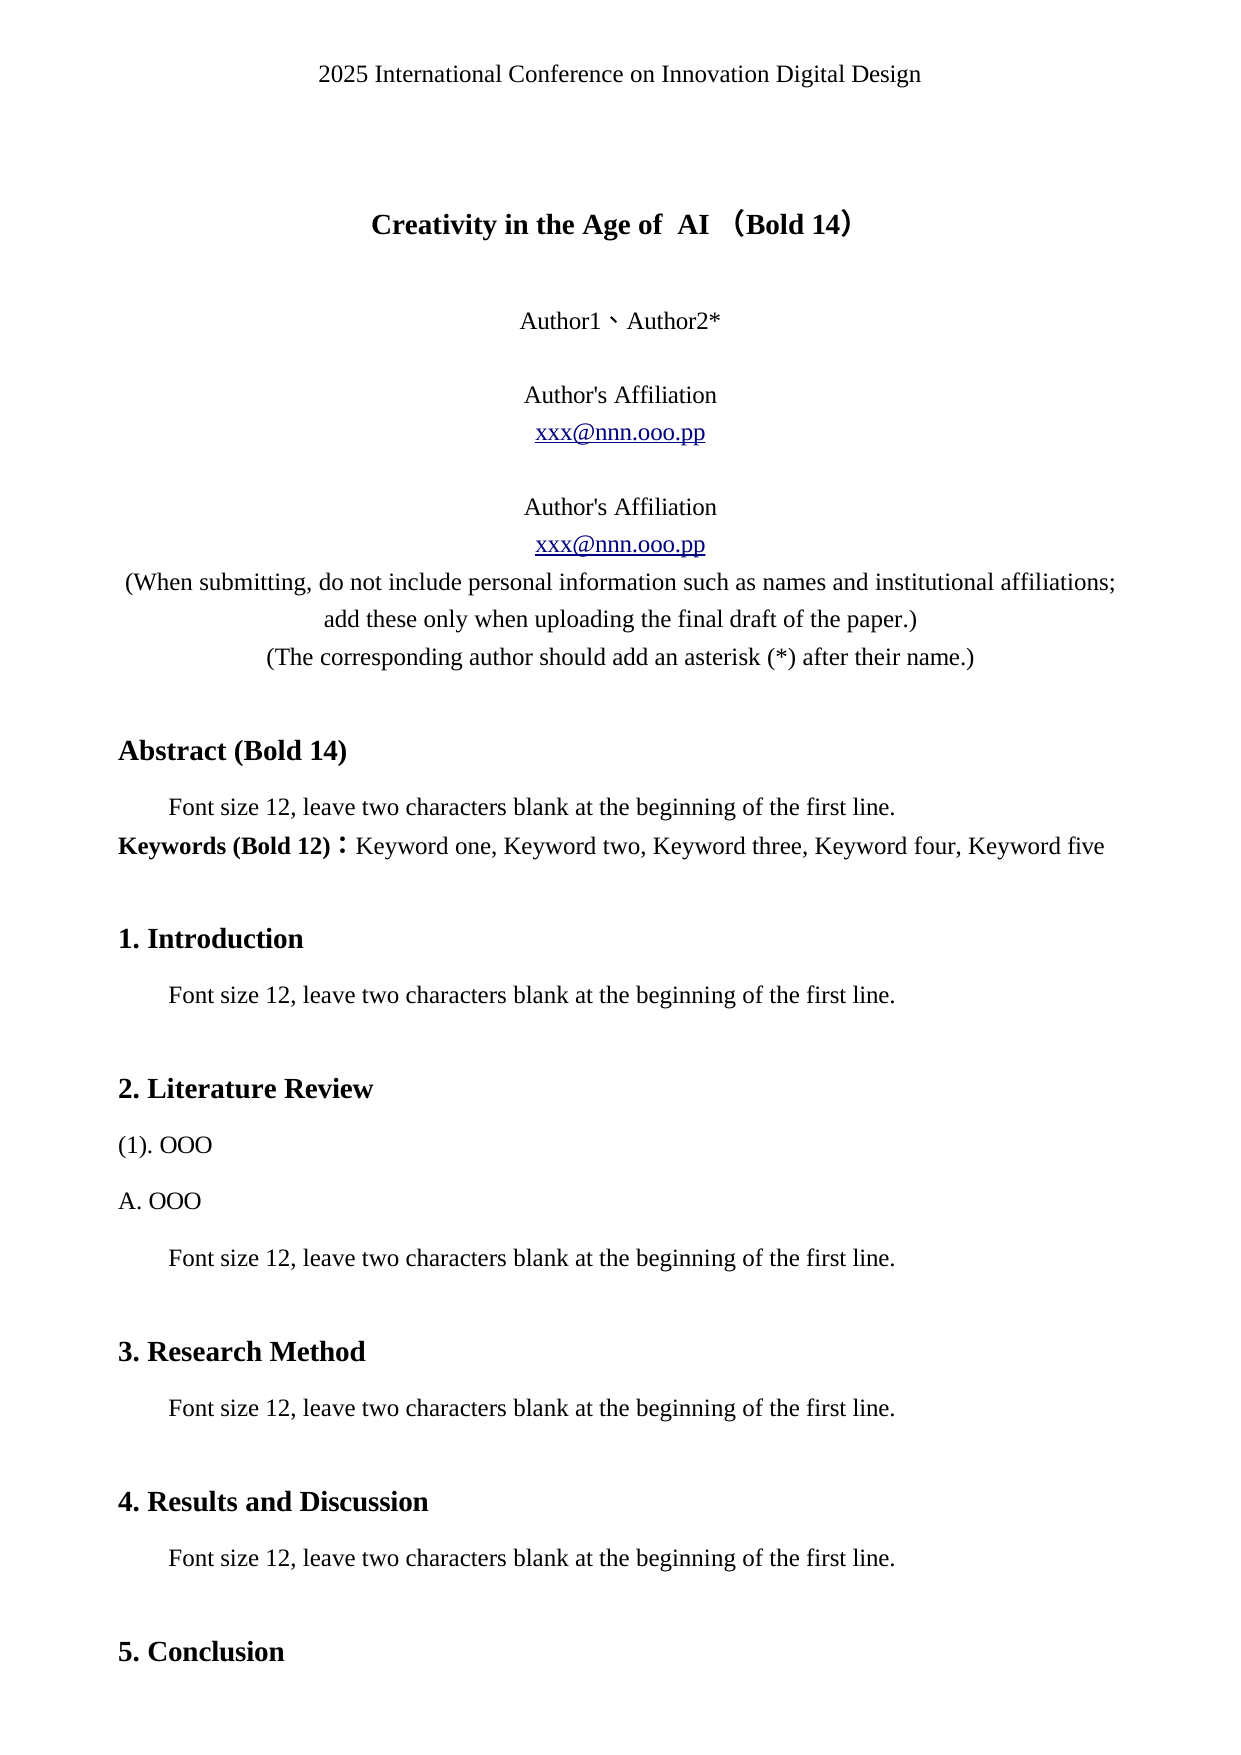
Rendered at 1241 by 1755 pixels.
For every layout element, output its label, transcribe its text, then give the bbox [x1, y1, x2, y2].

text Author's Affiliation xxx@nnn.ooo.pp [442, 380, 799, 446]
subtitle Abstract (Bold 14) [118, 733, 1134, 767]
subtitle Creativity in the Age of AI （Bold 14） [112, 203, 1129, 243]
text Font size 12, leave two characters blank at the beginning of the first line. [168, 1393, 1134, 1422]
text Author's Affiliation xxx@nnn.ooo.pp [442, 492, 799, 558]
list Introduction [118, 922, 1134, 955]
list Research Method [118, 1334, 1134, 1368]
list OOO [118, 1186, 1134, 1215]
list Conclusion [118, 1634, 1134, 1668]
text Font size 12, leave two characters blank at the beginning of the first line. [168, 1543, 1134, 1572]
text Font size 12, leave two characters blank at the beginning of the first line. [168, 980, 1134, 1009]
list Literature Review [118, 1072, 1134, 1105]
list Results and Discussion [118, 1484, 1134, 1518]
text (When submitting, do not include personal information such as names and institutional affiliations; add these only when uploading the final draft of the paper.) [111, 567, 1129, 633]
text Font size 12, leave two characters blank at the beginning of the first line. [168, 792, 1134, 821]
text (The corresponding author should add an asterisk (*) after their name.) [111, 642, 1129, 671]
text Keywords (Bold 12)：Keyword one, Keyword two, Keyword three, Keyword four, Keyword five [118, 828, 1134, 862]
text Font size 12, leave two characters blank at the beginning of the first line. [168, 1243, 1134, 1271]
text Author1、Author2* [111, 303, 1129, 337]
list OOO [118, 1130, 1134, 1159]
